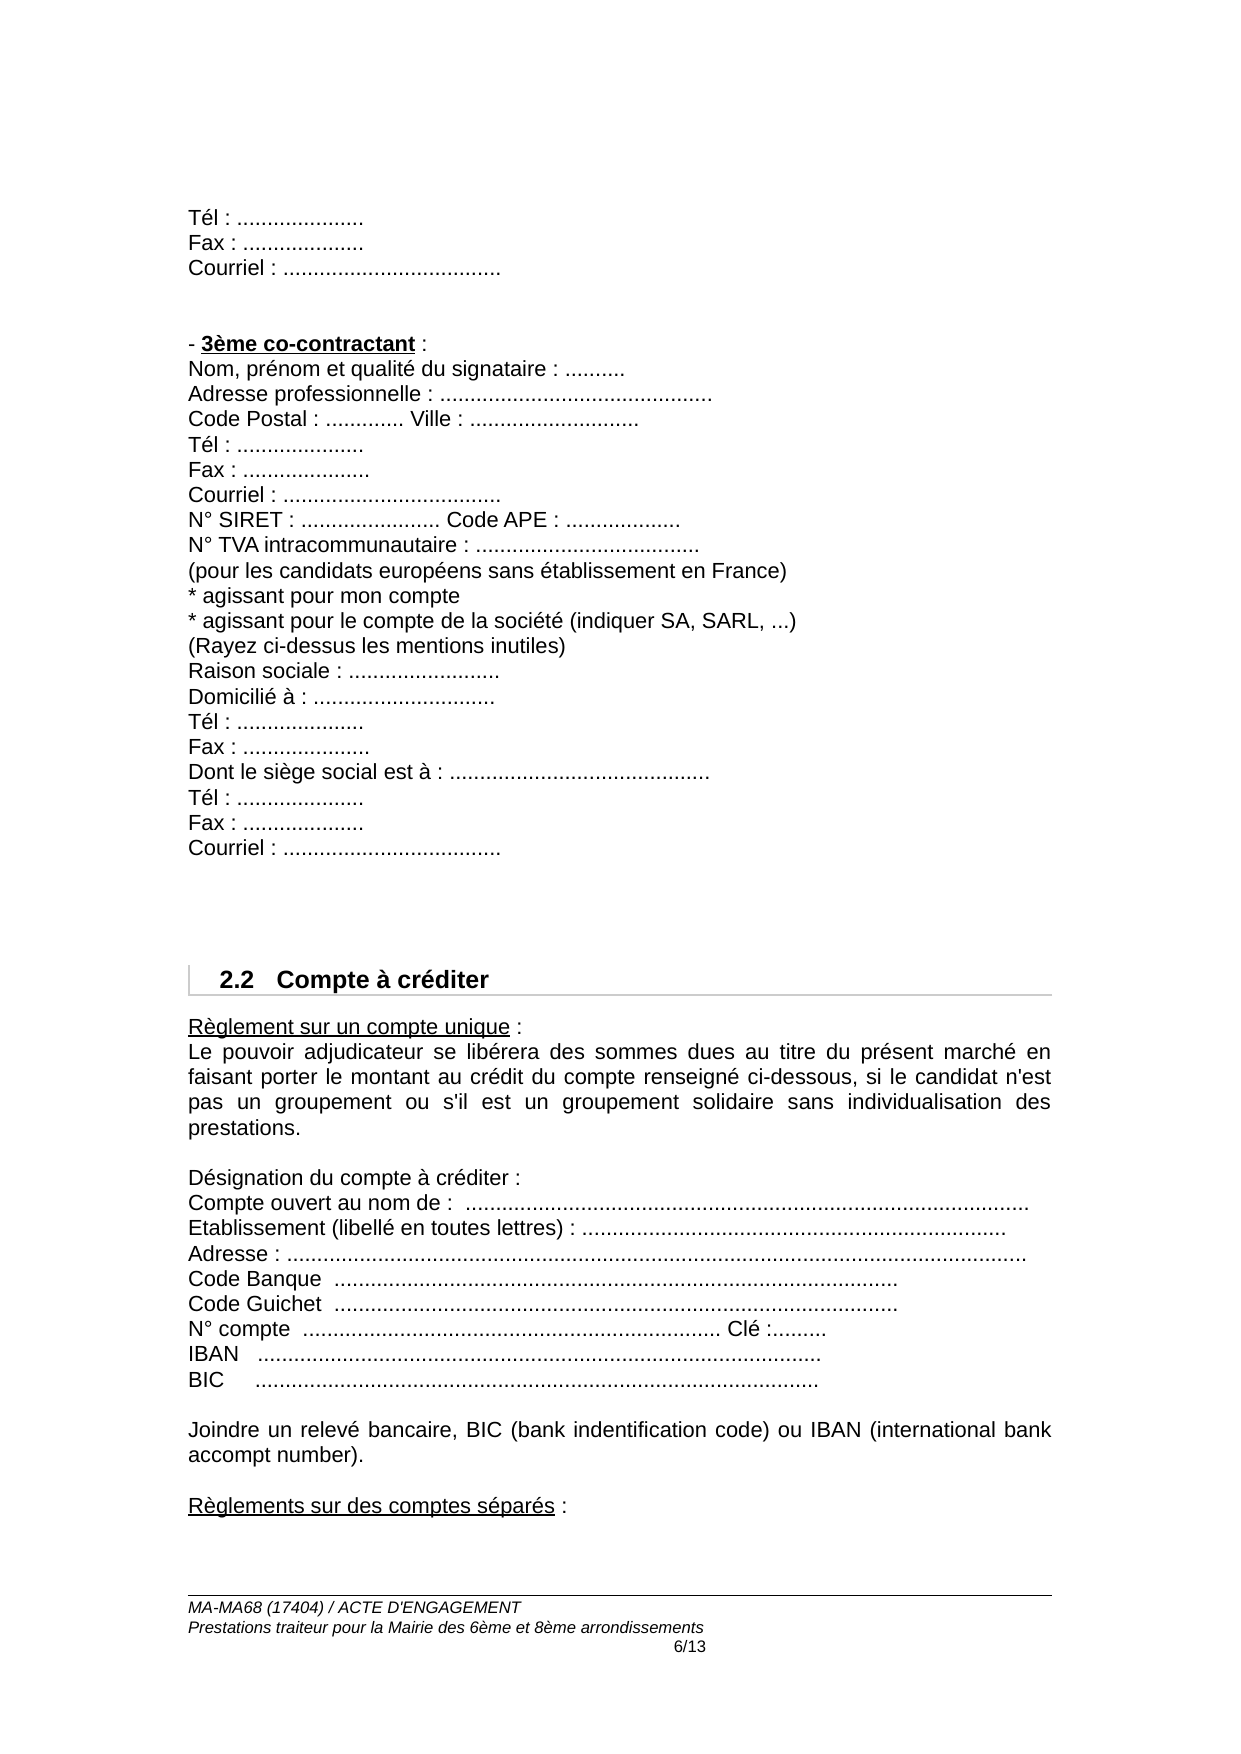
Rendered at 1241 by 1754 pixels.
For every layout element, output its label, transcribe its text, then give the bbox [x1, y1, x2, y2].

text Tél : ..................... [188, 431, 1052, 457]
text Code Guichet ............................................................................................. [188, 1291, 1052, 1316]
text Joindre un relevé bancaire, BIC (bank indentification code) ou IBAN (international bank accompt number). [188, 1417, 1052, 1467]
text Dont le siège social est à : ........................................... [188, 759, 1052, 784]
text Domicilié à : .............................. [188, 683, 1052, 709]
text Compte ouvert au nom de : ............................................................................................. [188, 1190, 1052, 1215]
text Adresse : .......................................................................................................................... [188, 1241, 1052, 1266]
text Courriel : .................................... [188, 255, 1052, 280]
text N° SIRET : ....................... Code APE : ................... [188, 507, 1052, 532]
text Fax : .................... [188, 809, 1052, 835]
subtitle Compte à créditer [190, 965, 1052, 994]
text (Rayez ci-dessus les mentions inutiles) [188, 633, 1052, 658]
text Tél : ..................... [188, 709, 1052, 734]
text * agissant pour le compte de la société (indiquer SA, SARL, ...) [188, 608, 1052, 633]
text Le pouvoir adjudicateur se libérera des sommes dues au titre du présent marché en faisant porter le montant au crédit du compte renseigné ci-dessous, si le candidat n'est pas un groupement ou s'il est un groupement solidaire sans individualisation des prestations. [188, 1039, 1052, 1140]
text BIC ............................................................................................. [188, 1367, 1052, 1392]
text Désignation du compte à créditer : [188, 1165, 1052, 1190]
text Code Postal : ............. Ville : ............................ [188, 406, 1052, 431]
text Code Banque ............................................................................................. [188, 1266, 1052, 1291]
text IBAN ............................................................................................. [188, 1341, 1052, 1367]
text Fax : .................... [188, 230, 1052, 255]
text Adresse professionnelle : ............................................. [188, 381, 1052, 406]
text - 3ème co-contractant : [188, 331, 1052, 356]
text Nom, prénom et qualité du signataire : .......... [188, 356, 1052, 381]
text N° compte ..................................................................... Clé :......... [188, 1316, 1052, 1341]
text Courriel : .................................... [188, 835, 1052, 860]
text Fax : ..................... [188, 734, 1052, 759]
text Règlements sur des comptes séparés : [188, 1493, 1052, 1518]
text Courriel : .................................... [188, 482, 1052, 507]
text Tél : ..................... [188, 784, 1052, 809]
text Règlement sur un compte unique : [188, 1014, 1052, 1039]
text * agissant pour mon compte [188, 583, 1052, 608]
text (pour les candidats européens sans établissement en France) [188, 557, 1052, 583]
text Raison sociale : ......................... [188, 658, 1052, 683]
text N° TVA intracommunautaire : ..................................... [188, 532, 1052, 557]
text Tél : ..................... [188, 204, 1052, 230]
text Etablissement (libellé en toutes lettres) : ...................................................................... [188, 1215, 1052, 1241]
text Fax : ..................... [188, 457, 1052, 482]
